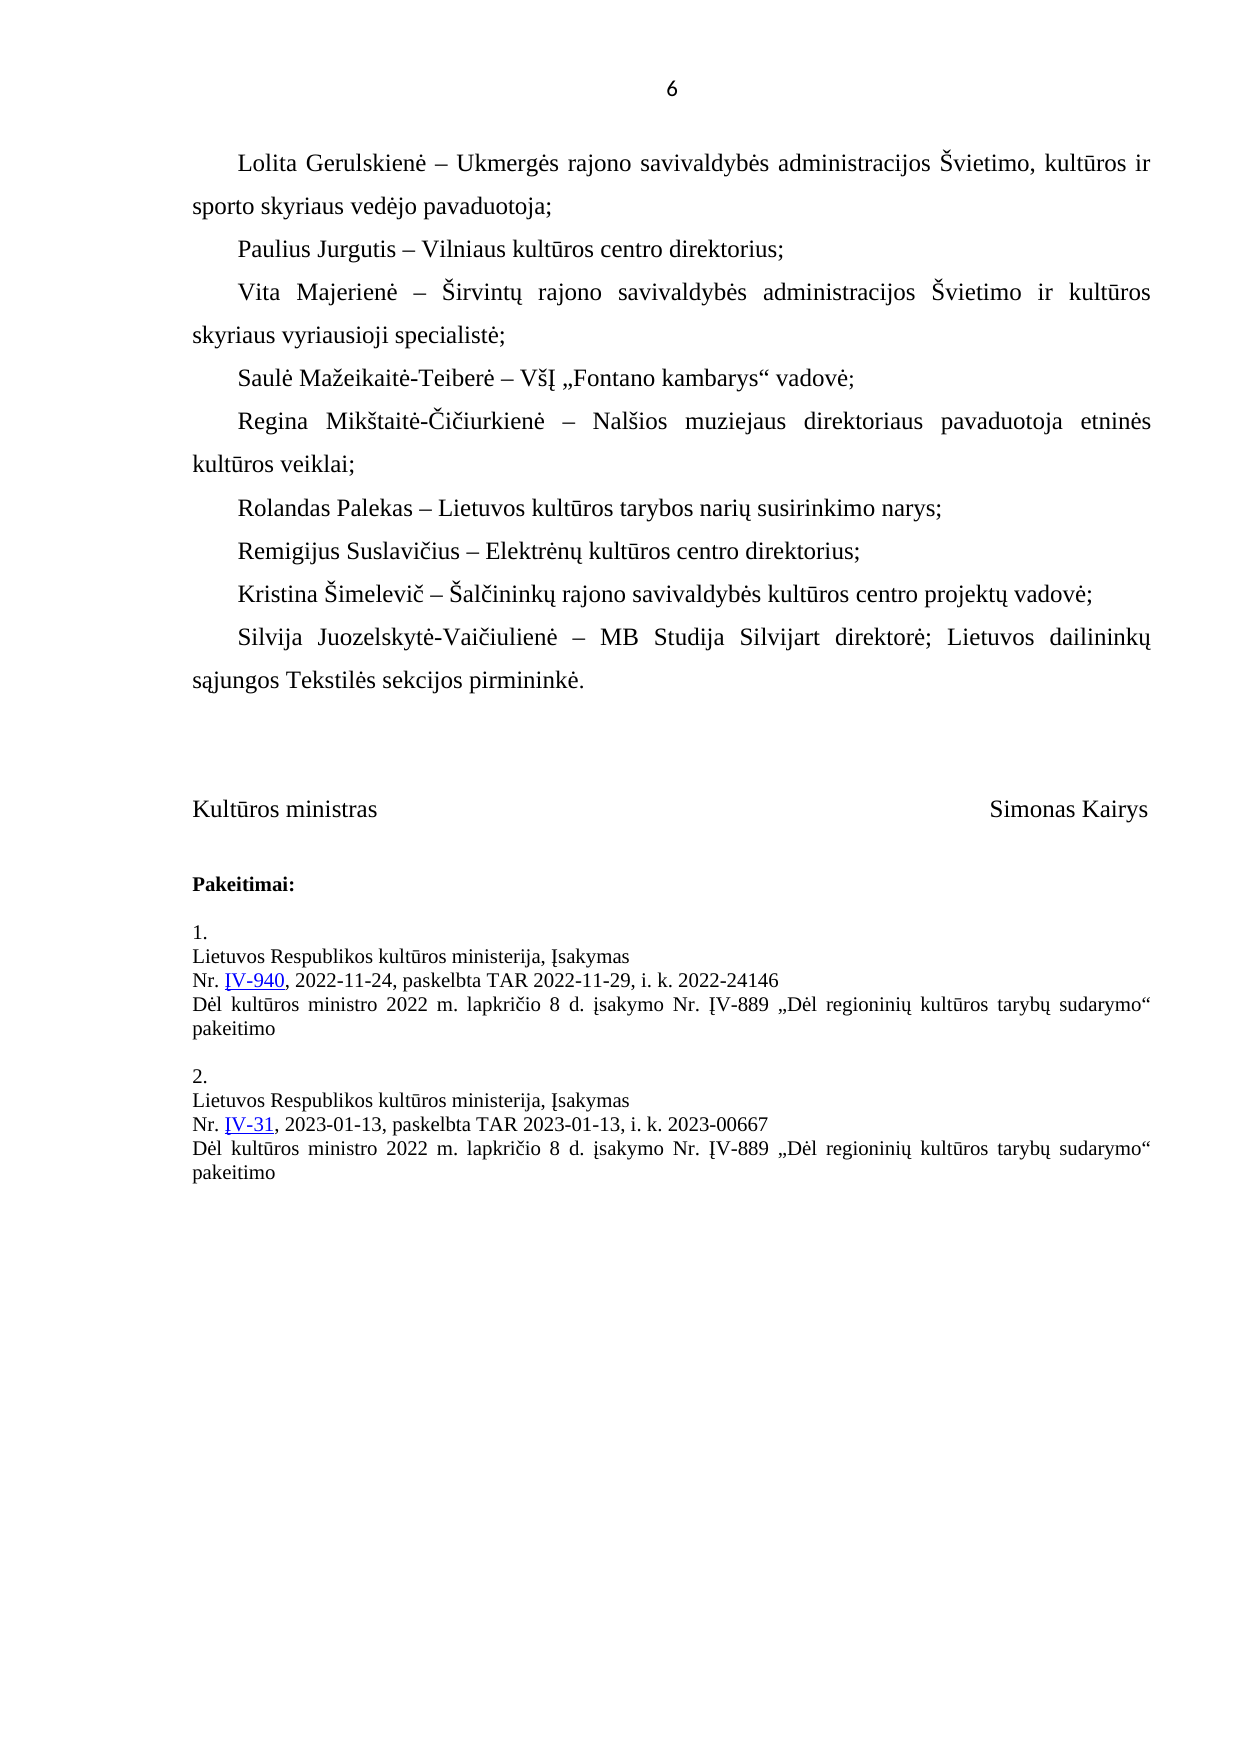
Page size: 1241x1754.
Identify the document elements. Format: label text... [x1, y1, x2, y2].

text Remigijus Suslavičius – Elektrėnų kultūros centro direktorius; [192, 536, 1152, 564]
text Dėl kultūros ministro 2022 m. lapkričio 8 d. įsakymo Nr. ĮV-889 „Dėl regioninių kultūros tarybų sudarymo“ pakeitimo [192, 1136, 1152, 1184]
text Lolita Gerulskienė – Ukmergės rajono savivaldybės administracijos Švietimo, kultūros ir sporto skyriaus vedėjo pavaduotoja; [192, 148, 1152, 219]
text Silvija Juozelskytė-Vaičiulienė – MB Studija Silvijart direktorė; Lietuvos dailininkų sąjungos Tekstilės sekcijos pirmininkė. [192, 622, 1152, 694]
text 2. [192, 1064, 1152, 1088]
text Rolandas Palekas – Lietuvos kultūros tarybos narių susirinkimo narys; [192, 493, 1152, 521]
text Dėl kultūros ministro 2022 m. lapkričio 8 d. įsakymo Nr. ĮV-889 „Dėl regioninių kultūros tarybų sudarymo“ pakeitimo [192, 992, 1152, 1040]
text Lietuvos Respublikos kultūros ministerija, Įsakymas [192, 944, 1152, 968]
text Lietuvos Respublikos kultūros ministerija, Įsakymas [192, 1088, 1152, 1112]
text Vita Majerienė – Širvintų rajono savivaldybės administracijos Švietimo ir kultūros skyriaus vyriausioji specialistė; [192, 277, 1152, 349]
text Saulė Mažeikaitė-Teiberė – VšĮ „Fontano kambarys“ vadovė; [192, 363, 1152, 392]
text Nr. ĮV-31, 2023-01-13, paskelbta TAR 2023-01-13, i. k. 2023-00667 [192, 1112, 1152, 1136]
text Nr. ĮV-940, 2022-11-24, paskelbta TAR 2022-11-29, i. k. 2022-24146 [192, 968, 1152, 992]
text Kultūros ministras Simonas Kairys [192, 794, 1152, 823]
text 1. [192, 919, 1152, 944]
text Regina Mikštaitė-Čičiurkienė – Nalšios muziejaus direktoriaus pavaduotoja etninės kultūros veiklai; [192, 406, 1152, 478]
text Kristina Šimelevič – Šalčininkų rajono savivaldybės kultūros centro projektų vadovė; [192, 579, 1152, 608]
text Paulius Jurgutis – Vilniaus kultūros centro direktorius; [192, 234, 1152, 263]
text Pakeitimai: [192, 871, 1152, 896]
